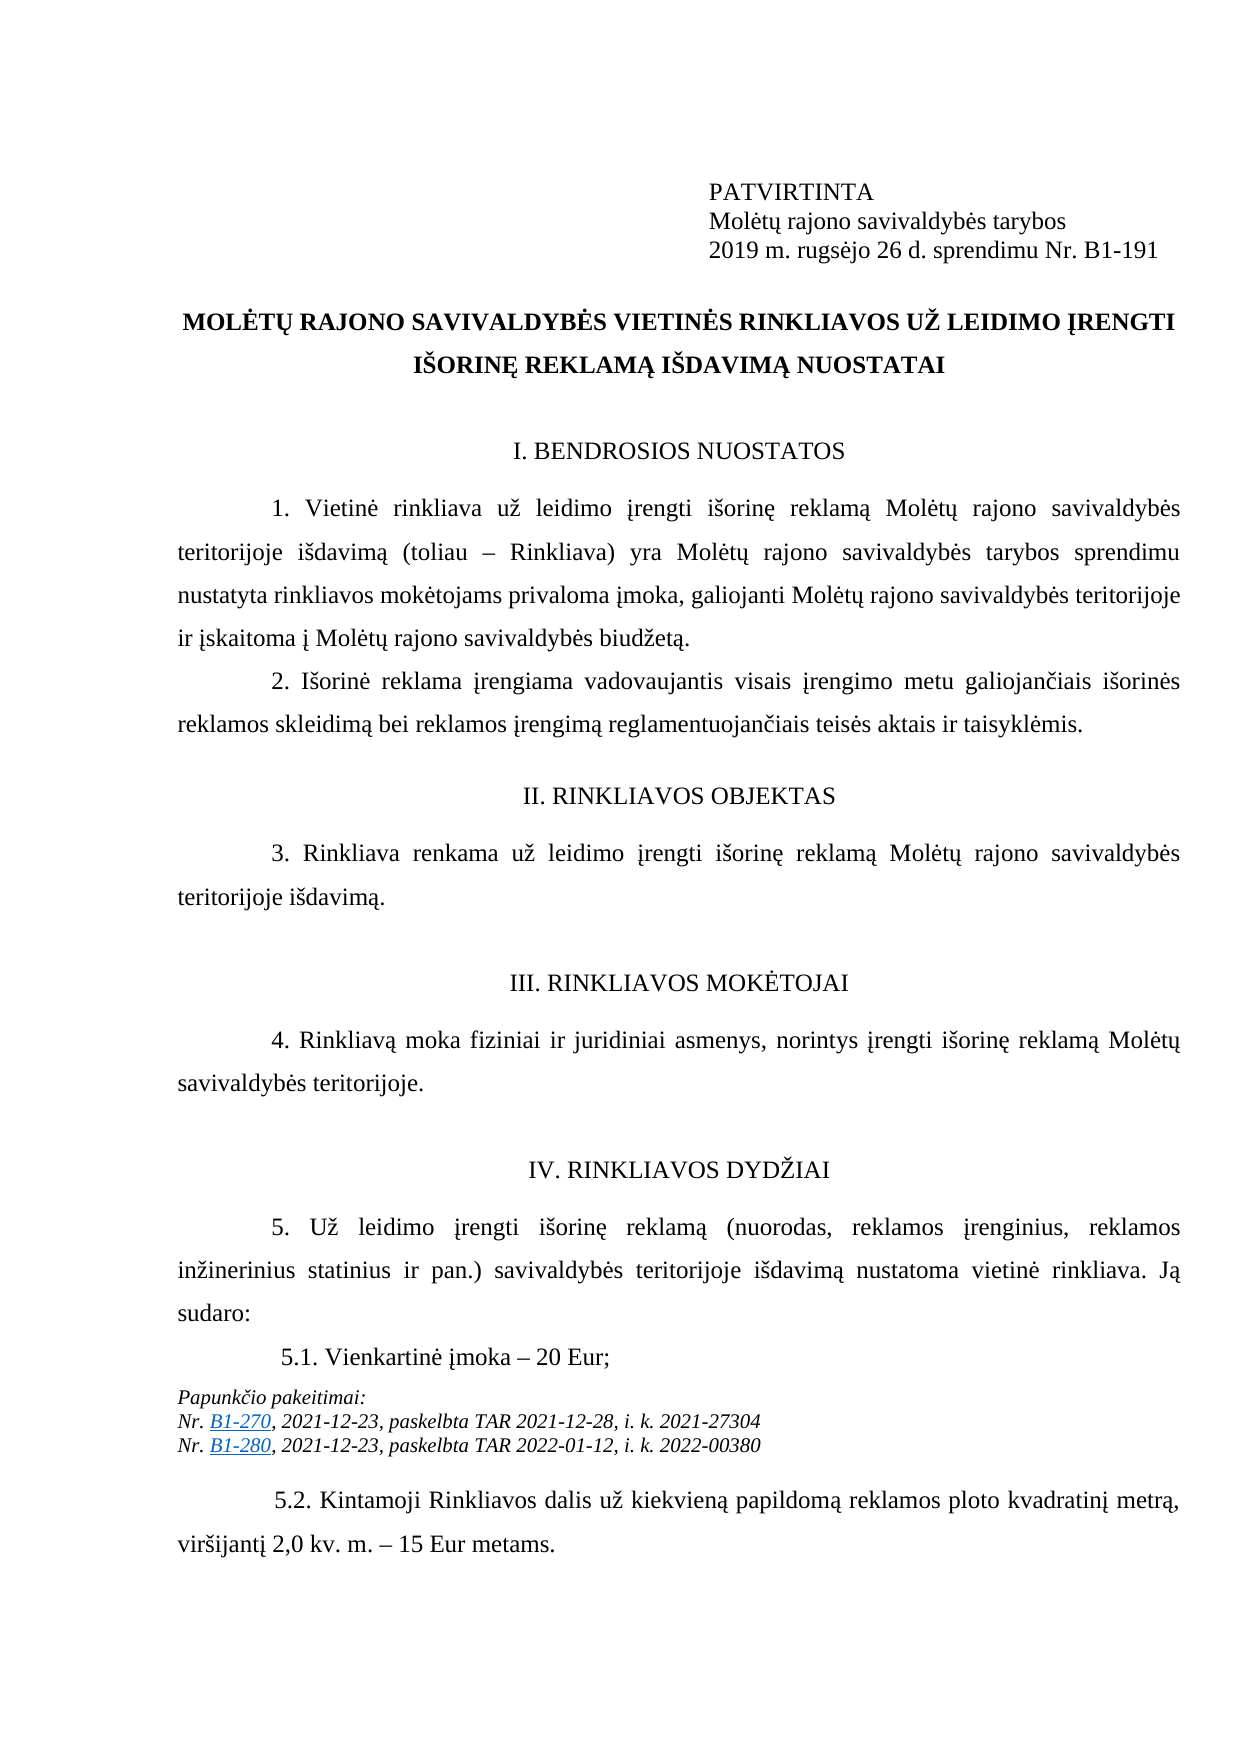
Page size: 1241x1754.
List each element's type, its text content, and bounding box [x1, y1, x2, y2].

text 2019 m. rugsėjo 26 d. sprendimu Nr. B1-191 [177, 235, 1181, 263]
text 2. Išorinė reklama įrengiama vadovaujantis visais įrengimo metu galiojančiais išorinės reklamos skleidimą bei reklamos įrengimą reglamentuojančiais teisės aktais ir taisyklėmis. [177, 666, 1181, 738]
text 5. Už leidimo įrengti išorinę reklamą (nuorodas, reklamos įrenginius, reklamos inžinerinius statinius ir pan.) savivaldybės teritorijoje išdavimą nustatoma vietinė rinkliava. Ją sudaro: [177, 1212, 1181, 1327]
text Molėtų rajono savivaldybės tarybos [177, 206, 1181, 235]
text 5.1. Vienkartinė įmoka – 20 Eur; [177, 1342, 1181, 1370]
text I. BENDROSIOS NUOSTATOS [177, 436, 1181, 465]
text Nr. B1-280, 2021-12-23, paskelbta TAR 2022-01-12, i. k. 2022-00380 [177, 1433, 1181, 1457]
text IV. RINKLIAVOS DYDŽIAI [177, 1155, 1181, 1183]
text Papunkčio pakeitimai: [177, 1385, 1181, 1409]
text II. RINKLIAVOS OBJEKTAS [177, 781, 1181, 810]
text PATVIRTINTA [177, 177, 1181, 206]
text MOLĖTŲ RAJONO SAVIVALDYBĖS VIETINĖS RINKLIAVOS UŽ LEIDIMO ĮRENGTI IŠORINĘ REKLAMĄ IŠDAVIMĄ NUOSTATAI [177, 307, 1181, 378]
text 3. Rinkliava renkama už leidimo įrengti išorinę reklamą Molėtų rajono savivaldybės teritorijoje išdavimą. [177, 838, 1181, 910]
text III. RINKLIAVOS MOKĖTOJAI [177, 968, 1181, 997]
text Nr. B1-270, 2021-12-23, paskelbta TAR 2021-12-28, i. k. 2021-27304 [177, 1409, 1181, 1433]
text 4. Rinkliavą moka fiziniai ir juridiniai asmenys, norintys įrengti išorinę reklamą Molėtų savivaldybės teritorijoje. [177, 1025, 1181, 1097]
text 5.2. Kintamoji Rinkliavos dalis už kiekvieną papildomą reklamos ploto kvadratinį metrą, viršijantį 2,0 kv. m. – 15 Eur metams. [177, 1486, 1181, 1557]
text 1. Vietinė rinkliava už leidimo įrengti išorinę reklamą Molėtų rajono savivaldybės teritorijoje išdavimą (toliau – Rinkliava) yra Molėtų rajono savivaldybės tarybos sprendimu nustatyta rinkliavos mokėtojams privaloma įmoka, galiojanti Molėtų rajono savivaldybės teritorijoje ir įskaitoma į Molėtų rajono savivaldybės biudžetą. [177, 493, 1181, 652]
